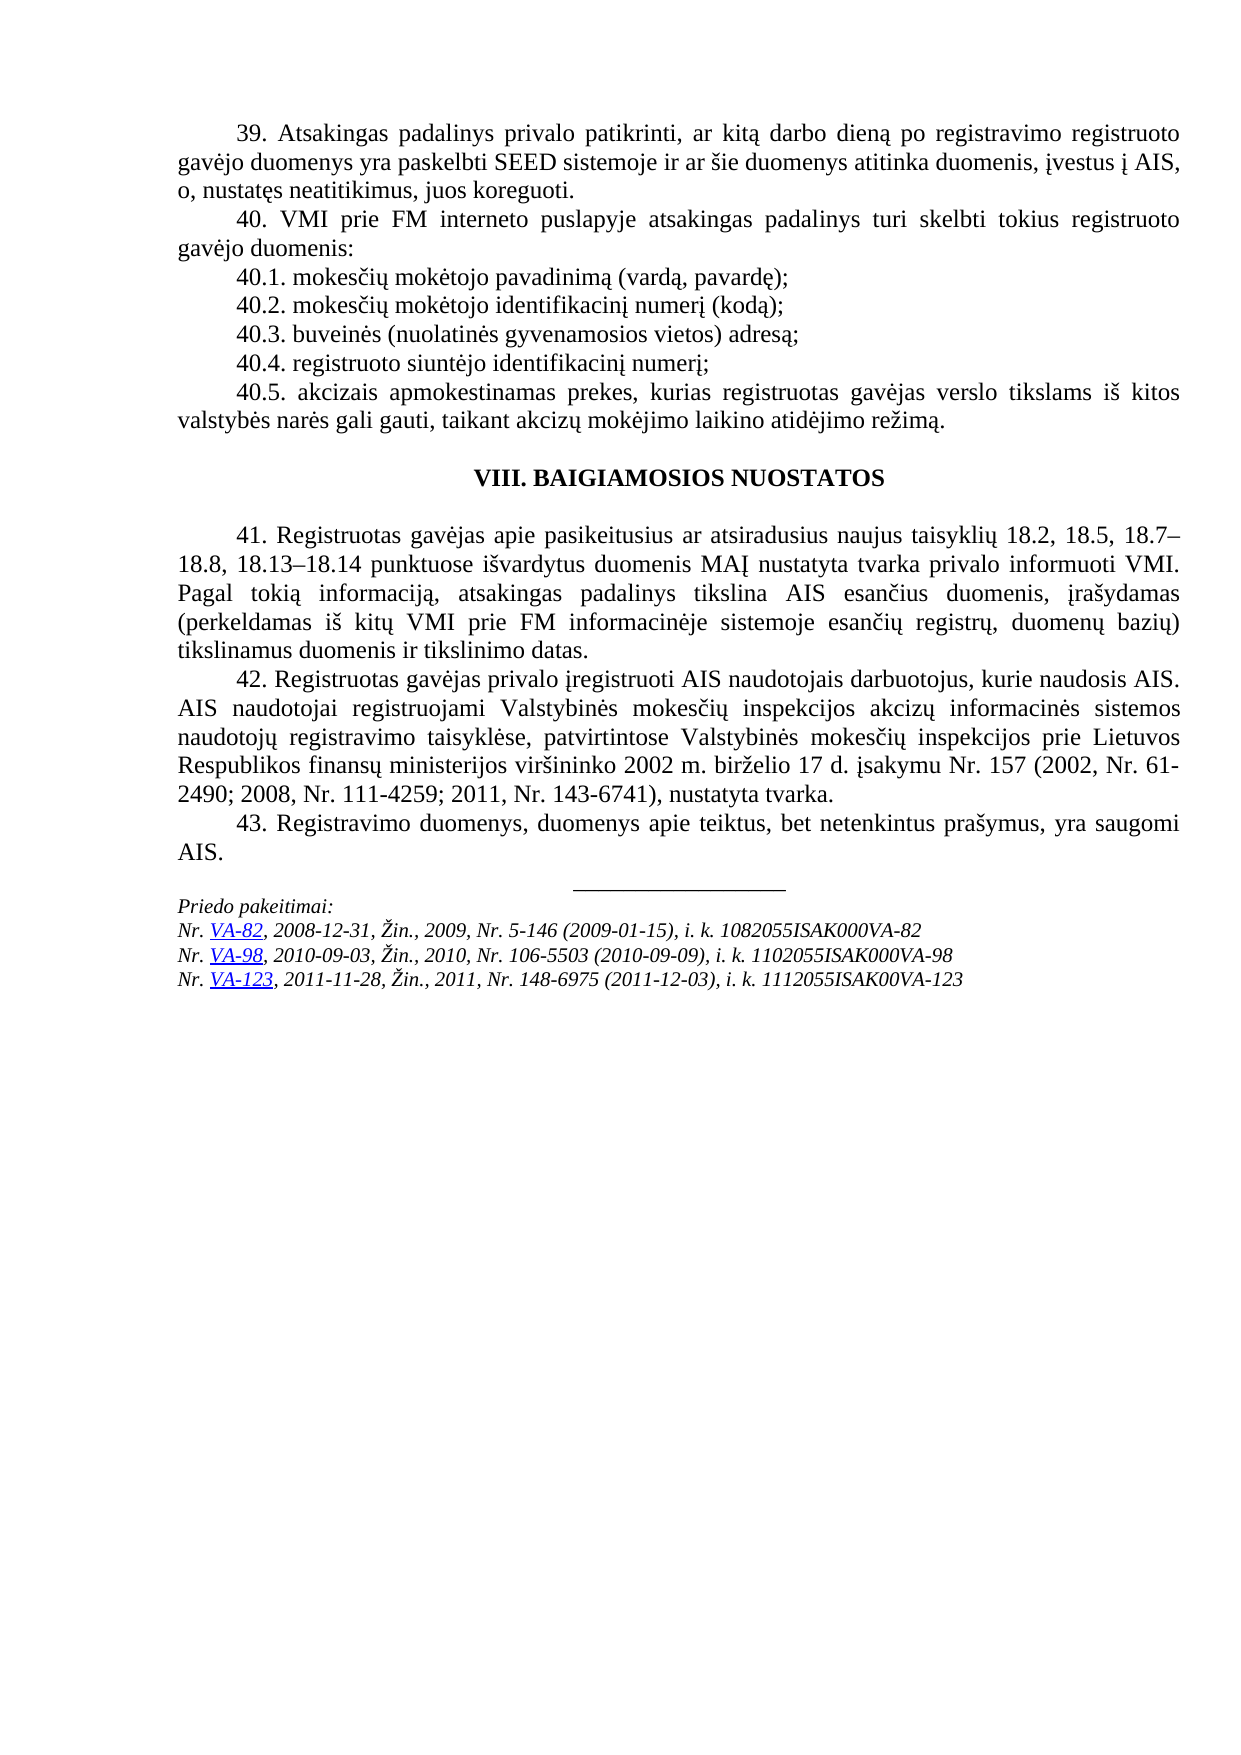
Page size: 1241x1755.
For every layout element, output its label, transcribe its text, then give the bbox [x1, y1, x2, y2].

text 40.3. buveinės (nuolatinės gyvenamosios vietos) adresą; [177, 319, 1181, 348]
text 42. Registruotas gavėjas privalo įregistruoti AIS naudotojais darbuotojus, kurie naudosis AIS. AIS naudotojai registruojami Valstybinės mokesčių inspekcijos akcizų informacinės sistemos naudotojų registravimo taisyklėse, patvirtintose Valstybinės mokesčių inspekcijos prie Lietuvos Respublikos finansų ministerijos viršininko 2002 m. birželio 17 d. įsakymu Nr. 157 (2002, Nr. 61-2490; 2008, Nr. 111-4259; 2011, Nr. 143-6741), nustatyta tvarka. [177, 664, 1181, 808]
text 40. VMI prie FM interneto puslapyje atsakingas padalinys turi skelbti tokius registruoto gavėjo duomenis: [177, 204, 1181, 262]
text 41. Registruotas gavėjas apie pasikeitusius ar atsiradusius naujus taisyklių 18.2, 18.5, 18.7–18.8, 18.13–18.14 punktuose išvardytus duomenis MAĮ nustatyta tvarka privalo informuoti VMI. Pagal tokią informaciją, atsakingas padalinys tikslina AIS esančius duomenis, įrašydamas (perkeldamas iš kitų VMI prie FM informacinėje sistemoje esančių registrų, duomenų bazių) tikslinamus duomenis ir tikslinimo datas. [177, 521, 1181, 664]
text Nr. VA-123, 2011-11-28, Žin., 2011, Nr. 148-6975 (2011-12-03), i. k. 1112055ISAK00VA-123 [177, 967, 1181, 991]
text _________________ [177, 866, 1181, 894]
text 40.2. mokesčių mokėtojo identifikacinį numerį (kodą); [177, 291, 1181, 319]
text 43. Registravimo duomenys, duomenys apie teiktus, bet netenkintus prašymus, yra saugomi AIS. [177, 808, 1181, 866]
text 40.5. akcizais apmokestinamas prekes, kurias registruotas gavėjas verslo tikslams iš kitos valstybės narės gali gauti, taikant akcizų mokėjimo laikino atidėjimo režimą. [177, 377, 1181, 434]
text 40.1. mokesčių mokėtojo pavadinimą (vardą, pavardę); [177, 262, 1181, 291]
text VIII. BAIGIAMOSIOS NUOSTATOS [177, 463, 1181, 492]
text Nr. VA-82, 2008-12-31, Žin., 2009, Nr. 5-146 (2009-01-15), i. k. 1082055ISAK000VA-82 [177, 918, 1181, 942]
text 39. Atsakingas padalinys privalo patikrinti, ar kitą darbo dieną po registravimo registruoto gavėjo duomenys yra paskelbti SEED sistemoje ir ar šie duomenys atitinka duomenis, įvestus į AIS, o, nustatęs neatitikimus, juos koreguoti. [177, 118, 1181, 204]
text 40.4. registruoto siuntėjo identifikacinį numerį; [177, 348, 1181, 377]
text Nr. VA-98, 2010-09-03, Žin., 2010, Nr. 106-5503 (2010-09-09), i. k. 1102055ISAK000VA-98 [177, 942, 1181, 967]
text Priedo pakeitimai: [177, 894, 1181, 918]
